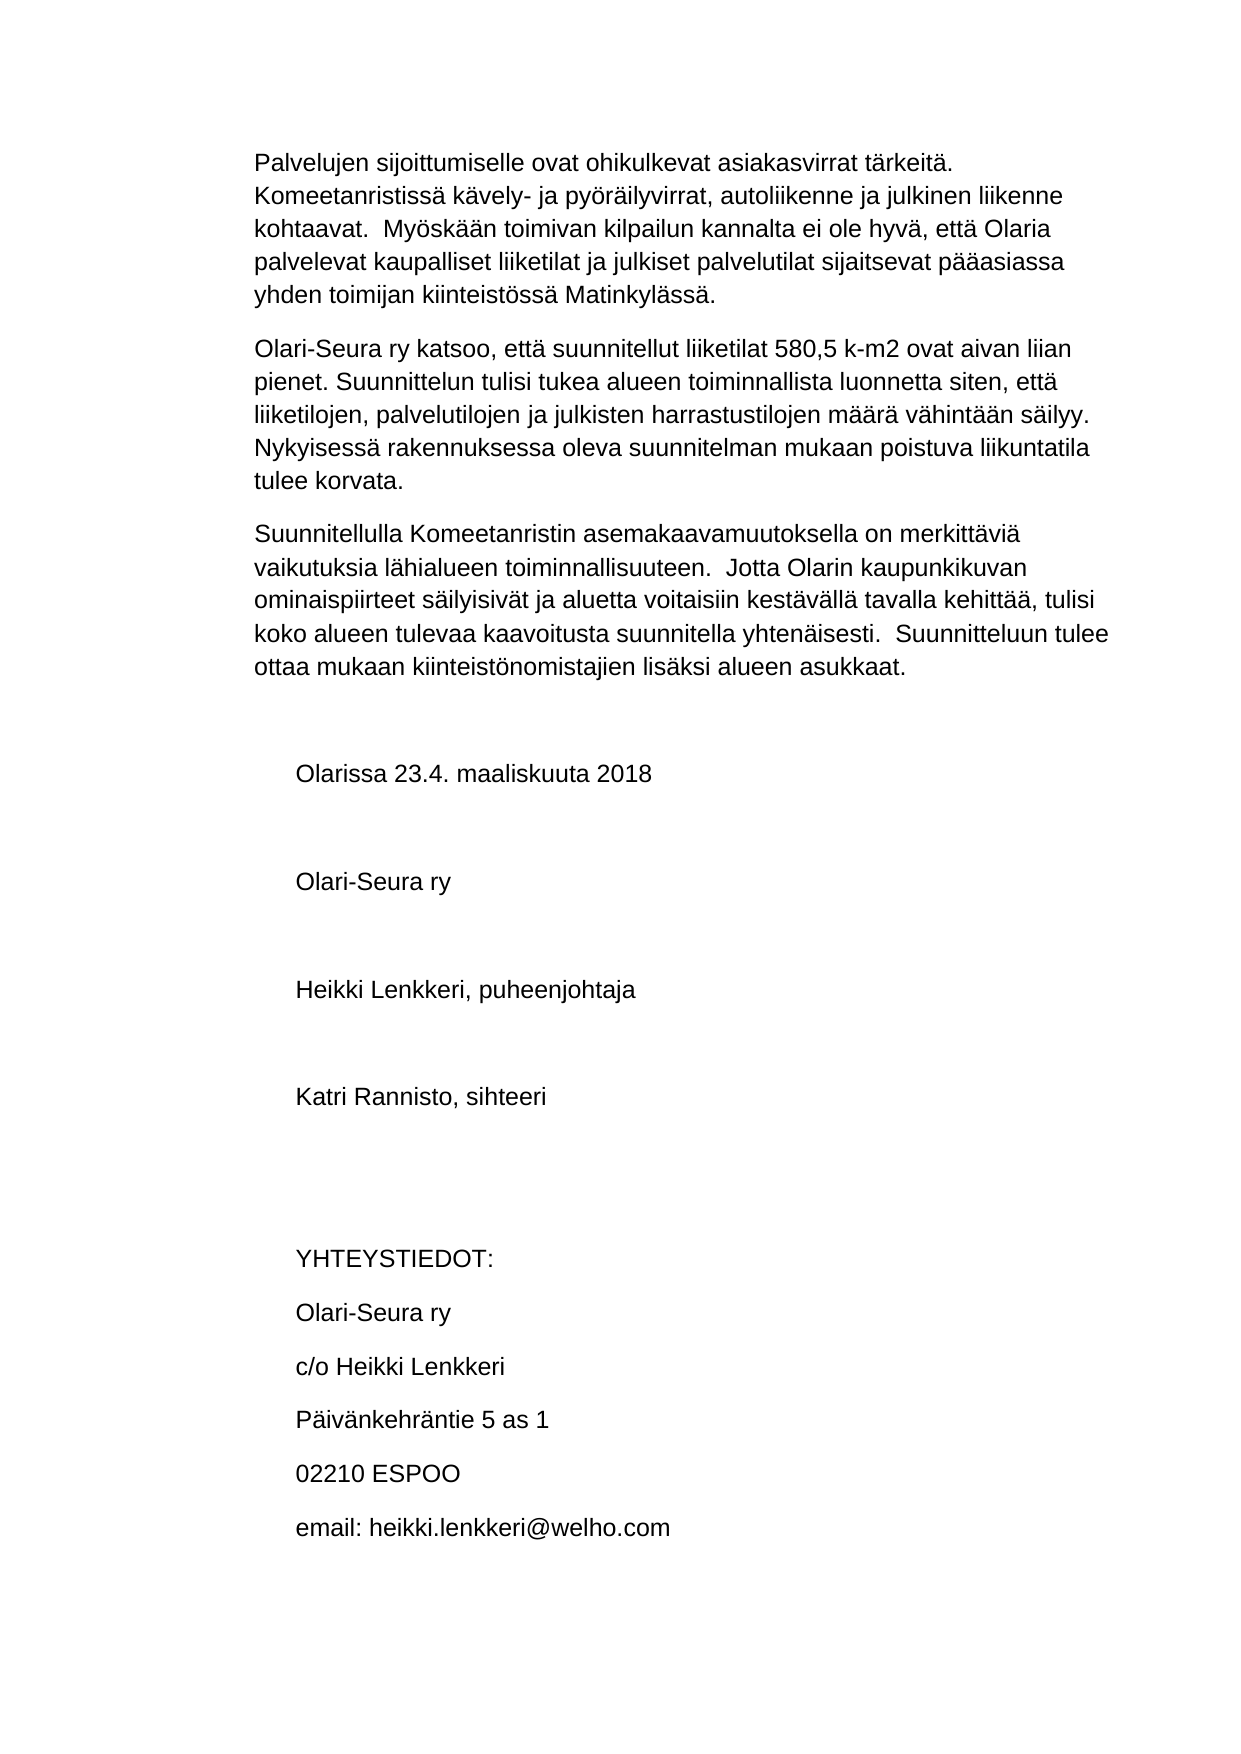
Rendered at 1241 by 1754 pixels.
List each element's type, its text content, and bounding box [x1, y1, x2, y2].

text Palvelujen sijoittumiselle ovat ohikulkevat asiakasvirrat tärkeitä. Komeetanristissä kävely- ja pyöräilyvirrat, autoliikenne ja julkinen liikenne kohtaavat. Myöskään toimivan kilpailun kannalta ei ole hyvä, että Olaria palvelevat kaupalliset liiketilat ja julkiset palvelutilat sijaitsevat pääasiassa yhden toimijan kiinteistössä Matinkylässä. [254, 148, 1122, 308]
text email: heikki.lenkkeri@welho.com [295, 1513, 1122, 1542]
text Olarissa 23.4. maaliskuuta 2018 [295, 759, 1122, 788]
text Olari-Seura ry [295, 867, 1122, 896]
text Olari-Seura ry [295, 1298, 1122, 1327]
text Heikki Lenkkeri, puheenjohtaja [295, 975, 1122, 1003]
text Suunnitellulla Komeetanristin asemakaavamuutoksella on merkittäviä vaikutuksia lähialueen toiminnallisuuteen. Jotta Olarin kaupunkikuvan ominaispiirteet säilyisivät ja aluetta voitaisiin kestävällä tavalla kehittää, tulisi koko alueen tulevaa kaavoitusta suunnitella yhtenäisesti. Suunnitteluun tulee ottaa mukaan kiinteistönomistajien lisäksi alueen asukkaat. [254, 519, 1122, 680]
text c/o Heikki Lenkkeri [295, 1352, 1122, 1380]
text 02210 ESPOO [295, 1459, 1122, 1488]
text Olari-Seura ry katsoo, että suunnitellut liiketilat 580,5 k-m2 ovat aivan liian pienet. Suunnittelun tulisi tukea alueen toiminnallista luonnetta siten, että liiketilojen, palvelutilojen ja julkisten harrastustilojen määrä vähintään säilyy. Nykyisessä rakennuksessa oleva suunnitelman mukaan poistuva liikuntatila tulee korvata. [254, 333, 1122, 494]
text Päivänkehräntie 5 as 1 [295, 1406, 1122, 1434]
text YHTEYSTIEDOT: [295, 1244, 1122, 1273]
text Katri Rannisto, sihteeri [295, 1082, 1122, 1111]
